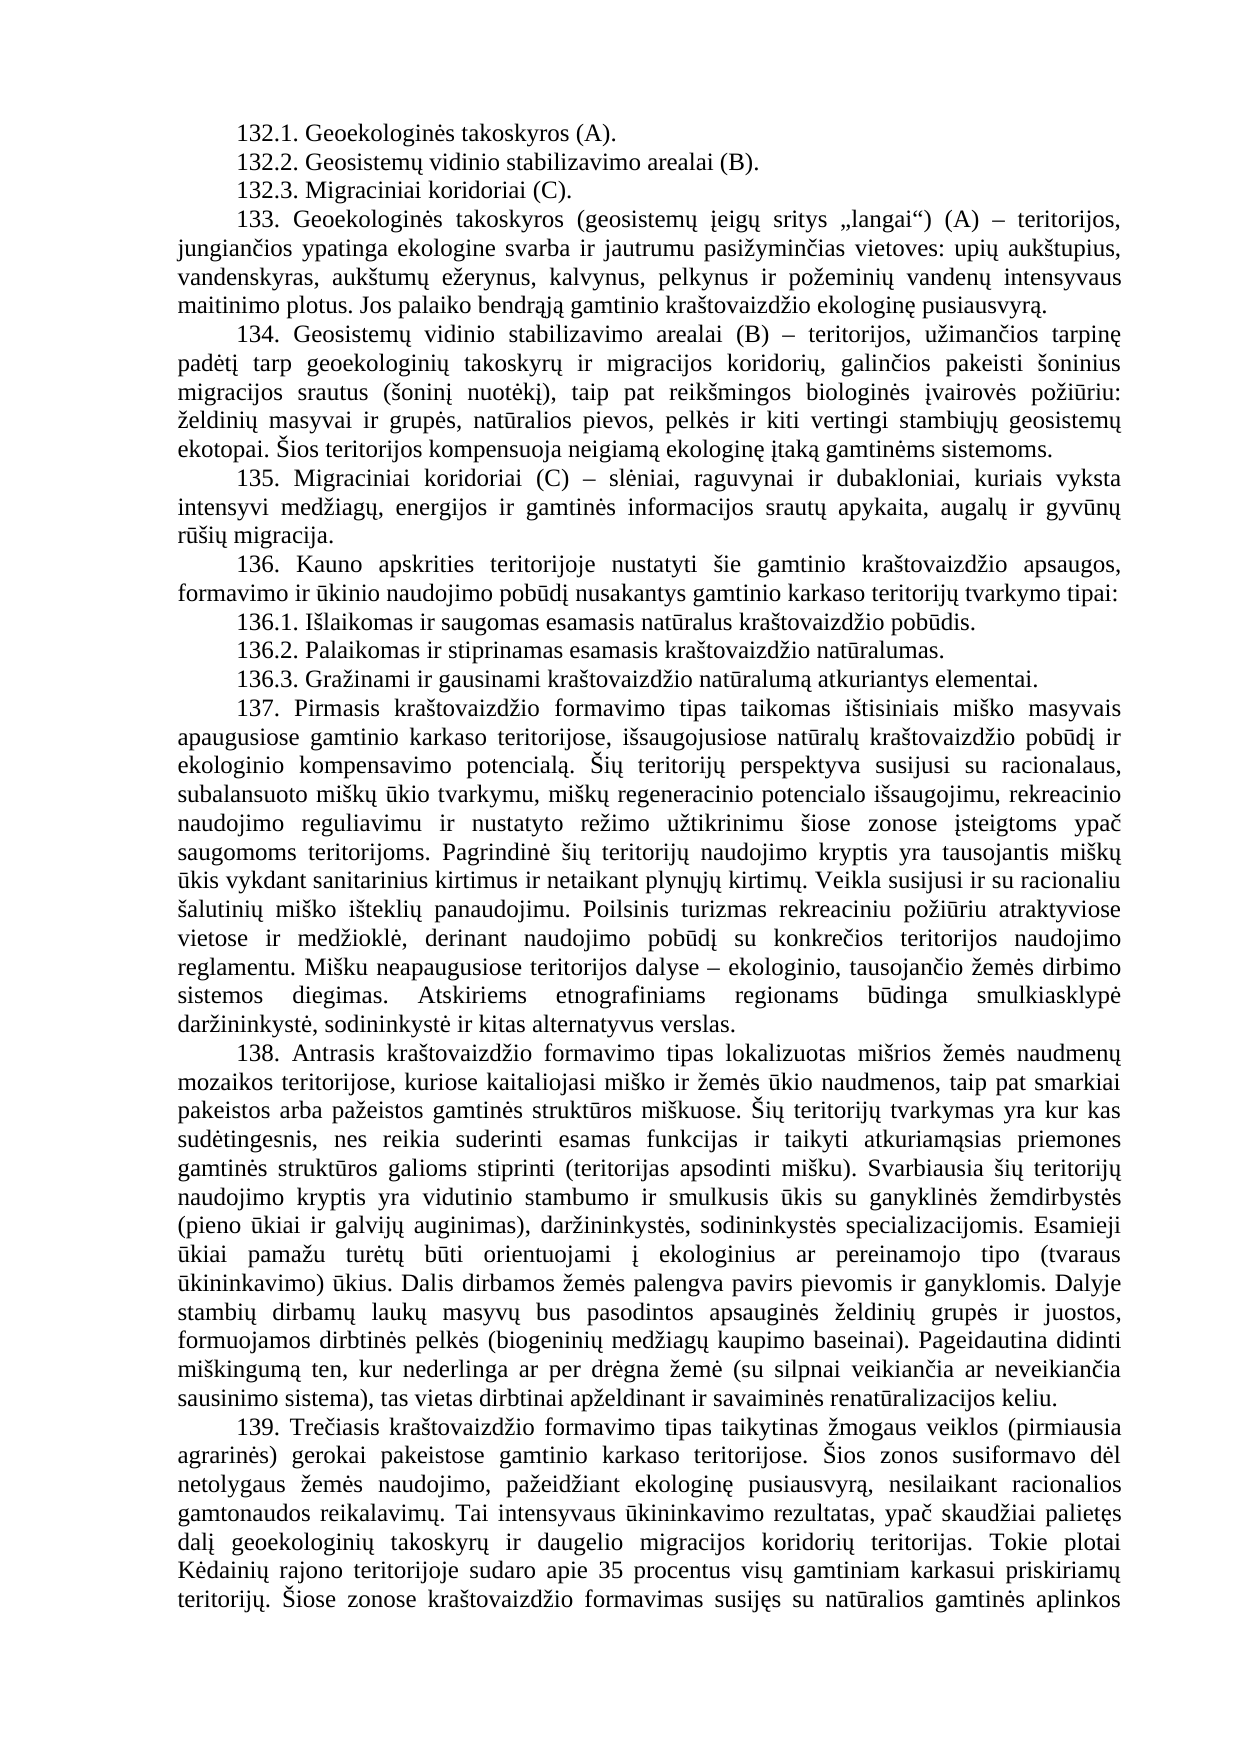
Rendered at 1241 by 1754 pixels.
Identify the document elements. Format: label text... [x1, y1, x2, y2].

text 137. Pirmasis kraštovaizdžio formavimo tipas taikomas ištisiniais miško masyvais apaugusiose gamtinio karkaso teritorijose, išsaugojusiose natūralų kraštovaizdžio pobūdį ir ekologinio kompensavimo potencialą. Šių teritorijų perspektyva susijusi su racionalaus, subalansuoto miškų ūkio tvarkymu, miškų regeneracinio potencialo išsaugojimu, rekreacinio naudojimo reguliavimu ir nustatyto režimo užtikrinimu šiose zonose įsteigtoms ypač saugomoms teritorijoms. Pagrindinė šių teritorijų naudojimo kryptis yra tausojantis miškų ūkis vykdant sanitarinius kirtimus ir netaikant plynųjų kirtimų. Veikla susijusi ir su racionaliu šalutinių miško išteklių panaudojimu. Poilsinis turizmas rekreaciniu požiūriu atraktyviose vietose ir medžioklė, derinant naudojimo pobūdį su konkrečios teritorijos naudojimo reglamentu. Mišku neapaugusiose teritorijos dalyse – ekologinio, tausojančio žemės dirbimo sistemos diegimas. Atskiriems etnografiniams regionams būdinga smulkiasklypė daržininkystė, sodininkystė ir kitas alternatyvus verslas. [177, 693, 1122, 1038]
text 136.2. Palaikomas ir stiprinamas esamasis kraštovaizdžio natūralumas. [177, 636, 1122, 664]
text 133. Geoekologinės takoskyros (geosistemų įeigų sritys „langai“) (A) – teritorijos, jungiančios ypatinga ekologine svarba ir jautrumu pasižyminčias vietoves: upių aukštupius, vandenskyras, aukštumų ežerynus, kalvynus, pelkynus ir požeminių vandenų intensyvaus maitinimo plotus. Jos palaiko bendrąją gamtinio kraštovaizdžio ekologinę pusiausvyrą. [177, 204, 1122, 319]
text 136.3. Gražinami ir gausinami kraštovaizdžio natūralumą atkuriantys elementai. [177, 664, 1122, 693]
text 138. Antrasis kraštovaizdžio formavimo tipas lokalizuotas mišrios žemės naudmenų mozaikos teritorijose, kuriose kaitaliojasi miško ir žemės ūkio naudmenos, taip pat smarkiai pakeistos arba pažeistos gamtinės struktūros miškuose. Šių teritorijų tvarkymas yra kur kas sudėtingesnis, nes reikia suderinti esamas funkcijas ir taikyti atkuriamąsias priemones gamtinės struktūros galioms stiprinti (teritorijas apsodinti mišku). Svarbiausia šių teritorijų naudojimo kryptis yra vidutinio stambumo ir smulkusis ūkis su ganyklinės žemdirbystės (pieno ūkiai ir galvijų auginimas), daržininkystės, sodininkystės specializacijomis. Esamieji ūkiai pamažu turėtų būti orientuojami į ekologinius ar pereinamojo tipo (tvaraus ūkininkavimo) ūkius. Dalis dirbamos žemės palengva pavirs pievomis ir ganyklomis. Dalyje stambių dirbamų laukų masyvų bus pasodintos apsauginės želdinių grupės ir juostos, formuojamos dirbtinės pelkės (biogeninių medžiagų kaupimo baseinai). Pageidautina didinti miškingumą ten, kur nederlinga ar per drėgna žemė (su silpnai veikiančia ar neveikiančia sausinimo sistema), tas vietas dirbtinai apželdinant ir savaiminės renatūralizacijos keliu. [177, 1038, 1122, 1412]
text 134. Geosistemų vidinio stabilizavimo arealai (B) – teritorijos, užimančios tarpinę padėtį tarp geoekologinių takoskyrų ir migracijos koridorių, galinčios pakeisti šoninius migracijos srautus (šoninį nuotėkį), taip pat reikšmingos biologinės įvairovės požiūriu: želdinių masyvai ir grupės, natūralios pievos, pelkės ir kiti vertingi stambiųjų geosistemų ekotopai. Šios teritorijos kompensuoja neigiamą ekologinę įtaką gamtinėms sistemoms. [177, 319, 1122, 463]
text 132.3. Migraciniai koridoriai (C). [177, 176, 1122, 204]
text 135. Migraciniai koridoriai (C) – slėniai, raguvynai ir dubakloniai, kuriais vyksta intensyvi medžiagų, energijos ir gamtinės informacijos srautų apykaita, augalų ir gyvūnų rūšių migracija. [177, 463, 1122, 549]
text 139. Trečiasis kraštovaizdžio formavimo tipas taikytinas žmogaus veiklos (pirmiausia agrarinės) gerokai pakeistose gamtinio karkaso teritorijose. Šios zonos susiformavo dėl netolygaus žemės naudojimo, pažeidžiant ekologinę pusiausvyrą, nesilaikant racionalios gamtonaudos reikalavimų. Tai intensyvaus ūkininkavimo rezultatas, ypač skaudžiai palietęs dalį geoekologinių takoskyrų ir daugelio migracijos koridorių teritorijas. Tokie plotai Kėdainių rajono teritorijoje sudaro apie 35 procentus visų gamtiniam karkasui priskiriamų teritorijų. Šiose zonose kraštovaizdžio formavimas susijęs su natūralios gamtinės aplinkos [177, 1412, 1122, 1613]
text 132.2. Geosistemų vidinio stabilizavimo arealai (B). [177, 147, 1122, 176]
text 132.1. Geoekologinės takoskyros (A). [177, 118, 1122, 147]
text 136. Kauno apskrities teritorijoje nustatyti šie gamtinio kraštovaizdžio apsaugos, formavimo ir ūkinio naudojimo pobūdį nusakantys gamtinio karkaso teritorijų tvarkymo tipai: [177, 549, 1122, 607]
text 136.1. Išlaikomas ir saugomas esamasis natūralus kraštovaizdžio pobūdis. [177, 607, 1122, 636]
